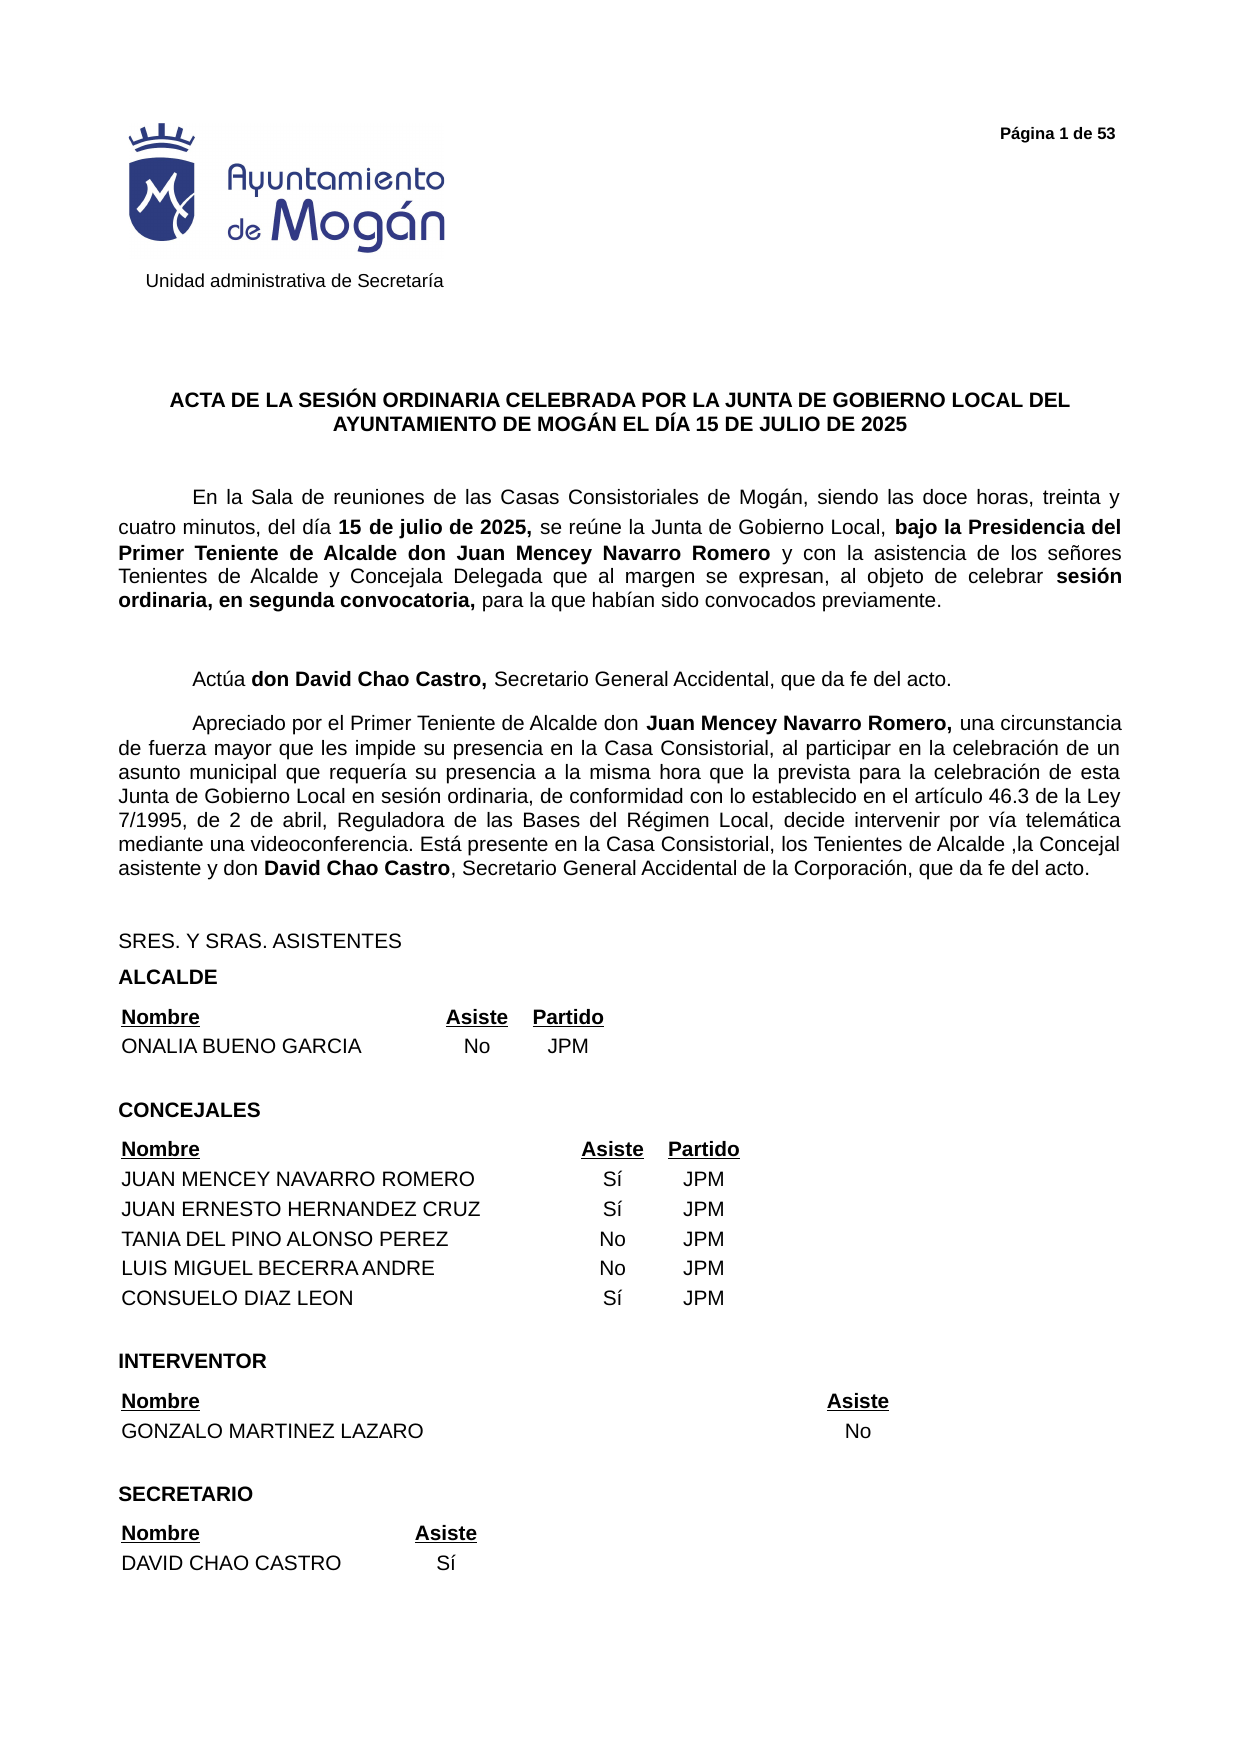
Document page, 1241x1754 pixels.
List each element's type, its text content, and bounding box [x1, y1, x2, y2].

picture [128, 123, 445, 259]
table_header Nombre [118, 1518, 405, 1548]
table_cell ONALIA BUENO GARCIA [118, 1031, 437, 1061]
text Actúa don David Chao Castro, Secretario General Accidental, que da fe del acto. [118, 661, 1122, 692]
table_header Asiste [437, 1002, 517, 1031]
table_cell JPM [653, 1224, 754, 1253]
table_cell [901, 1416, 988, 1445]
table_cell CONSUELO DIAZ LEON [118, 1283, 572, 1313]
table_cell No [437, 1031, 517, 1061]
table_header Partido [901, 1386, 988, 1416]
table_cell Sí [572, 1194, 653, 1223]
table_header Asiste [405, 1518, 486, 1548]
table_header Asiste [572, 1134, 653, 1164]
table_cell Sí [405, 1548, 486, 1578]
table_header Partido [653, 1134, 754, 1164]
table_cell DAVID CHAO CASTRO [118, 1548, 405, 1578]
text Apreciado por el Primer Teniente de Alcalde don Juan Mencey Navarro Romero, una circunstancia de fuerza mayor que les impide su presencia en la Casa Consistorial, al participar en la celebración de un asunto municipal que requería su presencia a la misma hora que la prevista para la celebración de esta Junta de Gobierno Local en sesión ordinaria, de conformidad con lo establecido en el artículo 46.3 de la Ley 7/1995, de 2 de abril, Reguladora de las Bases del Régimen Local, decide intervenir por vía telemática mediante una videoconferencia. Está presente en la Casa Consistorial, los Tenientes de Alcalde ,la Concejal asistente y don David Chao Castro, Secretario General Accidental de la Corporación, que da fe del acto. [118, 705, 1122, 880]
table_cell JUAN MENCEY NAVARRO ROMERO [118, 1164, 572, 1194]
table_header Nombre [118, 1386, 814, 1416]
table_header Nombre [118, 1134, 572, 1164]
text SRES. Y SRAS. ASISTENTES [118, 929, 1122, 953]
table_cell GONZALO MARTINEZ LAZARO [118, 1416, 814, 1445]
text ACTA DE LA SESIÓN ORDINARIA CELEBRADA POR LA JUNTA DE GOBIERNO LOCAL DEL AYUNTAMIENTO DE MOGÁN EL DÍA 15 DE JULIO DE 2025 [118, 388, 1122, 436]
table_cell TANIA DEL PINO ALONSO PEREZ [118, 1224, 572, 1253]
text SECRETARIO [118, 1482, 1122, 1506]
table_cell [486, 1548, 588, 1578]
table_cell LUIS MIGUEL BECERRA ANDRE [118, 1253, 572, 1283]
table_cell JPM [653, 1283, 754, 1313]
table_header Partido [486, 1518, 588, 1548]
table_cell No [572, 1224, 653, 1253]
table_cell No [814, 1416, 901, 1445]
table_header Nombre [118, 1002, 437, 1031]
text En la Sala de reuniones de las Casas Consistoriales de Mogán, siendo las doce horas, treinta y cuatro minutos, del día 15 de julio de 2025, se reúne la Junta de Gobierno Local, bajo la Presidencia del Primer Teniente de Alcalde don Juan Mencey Navarro Romero y con la asistencia de los señores Tenientes de Alcalde y Concejala Delegada que al margen se expresan, al objeto de celebrar sesión ordinaria, en segunda convocatoria, para la que habían sido convocados previamente. [118, 485, 1122, 612]
table_cell Sí [572, 1283, 653, 1313]
text INTERVENTOR [118, 1349, 1122, 1373]
table_cell JPM [653, 1253, 754, 1283]
table_cell No [572, 1253, 653, 1283]
text CONCEJALES [118, 1098, 1122, 1122]
table_cell JUAN ERNESTO HERNANDEZ CRUZ [118, 1194, 572, 1223]
table_header Partido [517, 1002, 619, 1031]
table_header Asiste [814, 1386, 901, 1416]
text ALCALDE [118, 965, 1122, 989]
table_cell JPM [653, 1194, 754, 1223]
table_cell JPM [653, 1164, 754, 1194]
table_cell Sí [572, 1164, 653, 1194]
table_cell JPM [517, 1031, 619, 1061]
